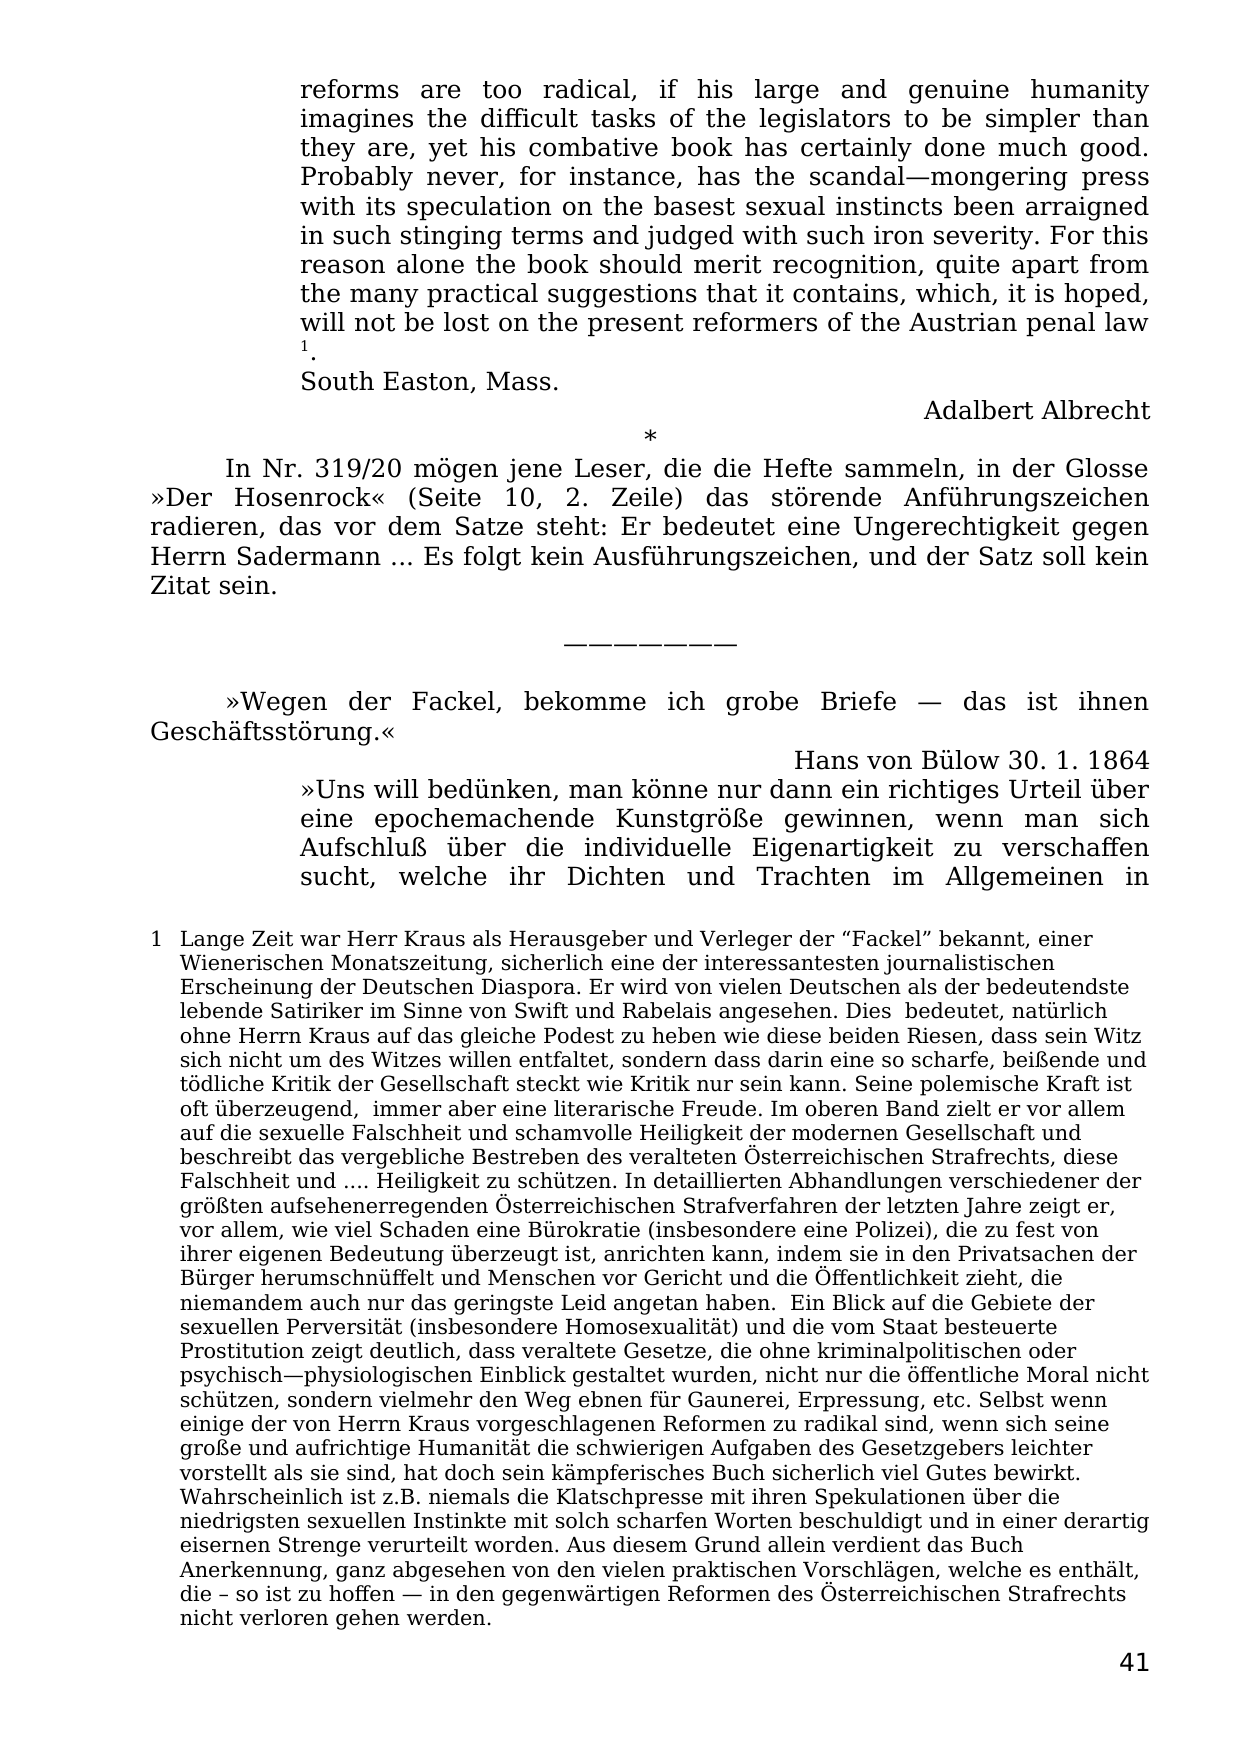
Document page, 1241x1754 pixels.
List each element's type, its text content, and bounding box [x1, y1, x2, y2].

text reforms are too radical, if his large and genuine humanity imagines the difficult tasks of the legislators to be simpler than they are, yet his combative book has certainly done much good. Probably never, for instance, has the scandal—mongering press with its speculation on the basest sexual instincts been arraigned in such stinging terms and judged with such iron severity. For this reason alone the book should merit recognition, quite apart from the many practical suggestions that it contains, which, it is hoped, will not be lost on the present reformers of the Austrian penal law . [300, 75, 1151, 367]
text Lange Zeit war Herr Kraus als Herausgeber und Verleger der “Fackel” bekannt, einer Wienerischen Monatszeitung, sicherlich eine der interessantesten journalistischen Erscheinung der Deutschen Diaspora. Er wird von vielen Deutschen als der bedeutendste lebende Satiriker im Sinne von Swift und Rabelais angesehen. Dies bedeutet, natürlich ohne Herrn Kraus auf das gleiche Podest zu heben wie diese beiden Riesen, dass sein Witz sich nicht um des Witzes willen entfaltet, sondern dass darin eine so scharfe, beißende und tödliche Kritik der Gesellschaft steckt wie Kritik nur sein kann. Seine polemische Kraft ist oft überzeugend, immer aber eine literarische Freude. Im oberen Band zielt er vor allem auf die sexuelle Falschheit und schamvolle Heiligkeit der modernen Gesellschaft und beschreibt das vergebliche Bestreben des veralteten Österreichischen Strafrechts, diese Falschheit und .... Heiligkeit zu schützen. In detaillierten Abhandlungen verschiedener der größten aufsehenerregenden Österreichischen Strafverfahren der letzten Jahre zeigt er, vor allem, wie viel Schaden eine Bürokratie (insbesondere eine Polizei), die zu fest von ihrer eigenen Bedeutung überzeugt ist, anrichten kann, indem sie in den Privatsachen der Bürger herumschnüffelt und Menschen vor Gericht und die Öffentlichkeit zieht, die niemandem auch nur das geringste Leid angetan haben. Ein Blick auf die Gebiete der sexuellen Perversität (insbesondere Homosexualität) und die vom Staat besteuerte Prostitution zeigt deutlich, dass veraltete Gesetze, die ohne kriminalpoliti­schen oder psychisch—physiologischen Einblick gestaltet wurden, nicht nur die öffentliche Moral nicht schützen, sondern vielmehr den Weg ebnen für Gaunerei, Erpressung, etc. Selbst wenn einige der von Herrn Kraus vorgeschlagenen Reformen zu radikal sind, wenn sich seine große und aufrichtige Humanität die schwierigen Aufgaben des Gesetzgebers leichter vorstellt als sie sind, hat doch sein kämpferisches Buch sicherlich viel Gutes bewirkt. Wahrscheinlich ist z.B. niemals die Klatschpresse mit ihren Spekulationen über die niedrigsten sexuellen Instinkte mit solch scharfen Worten beschuldigt und in einer derartig eisernen Strenge verurteilt worden. Aus diesem Grund allein verdient das Buch Anerkennung, ganz abgesehen von den vielen praktischen Vorschlägen, welche es enthält, die – so ist zu hoffen — in den gegenwärtigen Reformen des Österreichischen Strafrechts nicht verloren gehen werden. [150, 927, 1151, 1631]
text Hans von Bülow 30. 1. 1864 [150, 746, 1151, 775]
text »Wegen der Fackel, bekomme ich grobe Briefe — das ist ihnen Geschäftsstörung.« [150, 687, 1151, 746]
text * [150, 425, 1151, 454]
text In Nr. 319/20 mögen jene Leser, die die Hefte sammeln, in der Glosse »Der Hosenrock« (Seite 10, 2. Zeile) das störende Anführungszeichen radieren, das vor dem Satze steht: Er bedeutet eine Ungerechtigkeit gegen Herrn Sadermann ... Es folgt kein Ausführungszeichen, und der Satz soll kein Zitat sein. [150, 454, 1151, 600]
text »Uns will bedünken, man könne nur dann ein richtiges Urteil über eine epochemachende Kunstgröße gewinnen, wenn man sich Aufschluß über die individuelle Eigenartigkeit zu verschaffen sucht, welche ihr Dichten und Trachten im Allgemeinen in [300, 775, 1151, 892]
text ——————— [150, 629, 1151, 658]
text South Easton, Mass. [300, 367, 1151, 396]
text Adalbert Albrecht [300, 396, 1151, 425]
